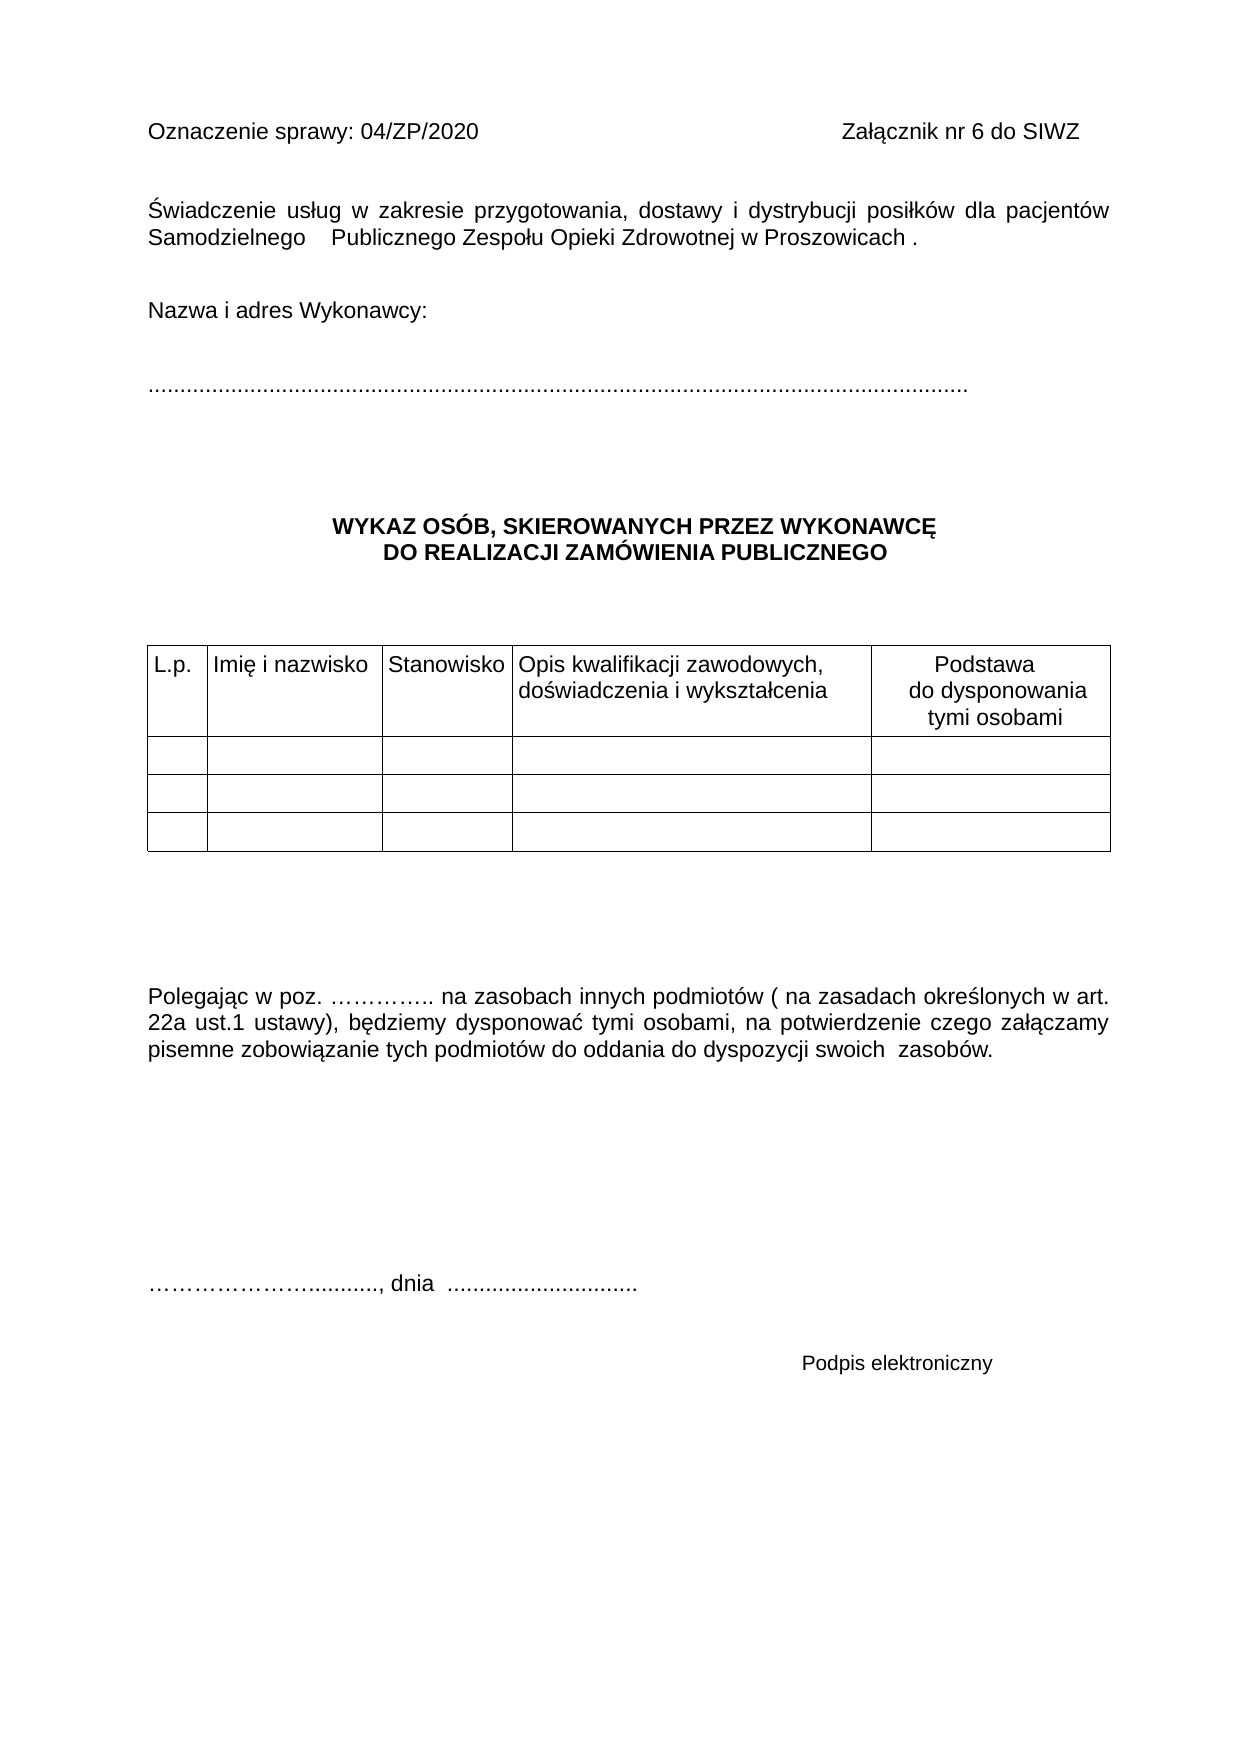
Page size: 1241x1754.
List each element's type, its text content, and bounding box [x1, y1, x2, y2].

table_cell [513, 775, 871, 812]
table_header Stanowisko [383, 646, 512, 736]
text Polegając w poz. ………….. na zasobach innych podmiotów ( na zasadach określonych w art. 22a ust.1 ustawy), będziemy dysponować tymi osobami, na potwierdzenie czego załączamy pisemne zobowiązanie tych podmiotów do oddania do dyspozycji swoich zasobów. [148, 983, 1110, 1062]
text Podpis elektroniczny [148, 1349, 1110, 1375]
table_cell [208, 775, 382, 812]
table_cell [383, 775, 512, 812]
table_cell [148, 737, 207, 774]
table_cell [383, 813, 512, 851]
table_header Podstawa do dysponowania tymi osobami [872, 646, 1110, 736]
text Oznaczenie sprawy: 04/ZP/2020 Załącznik nr 6 do SIWZ [148, 118, 1110, 144]
text Nazwa i adres Wykonawcy: [148, 297, 1110, 323]
table_cell [872, 775, 1110, 812]
table_cell [148, 813, 207, 851]
table_cell [148, 775, 207, 812]
text DO REALIZACJI ZAMÓWIENIA PUBLICZNEGO [148, 539, 1110, 566]
table_cell [513, 737, 871, 774]
table_header Opis kwalifikacji zawodowych, doświadczenia i wykształcenia [513, 646, 871, 736]
table_header Imię i nazwisko [208, 646, 382, 736]
text WYKAZ OSÓB, SKIEROWANYCH PRZEZ WYKONAWCĘ [148, 513, 1110, 539]
table_cell [513, 813, 871, 851]
table_header L.p. [148, 646, 207, 736]
table_cell [383, 737, 512, 774]
text Świadczenie usług w zakresie przygotowania, dostawy i dystrybucji posiłków dla pacjentów Samodzielnego Publicznego Zespołu Opieki Zdrowotnej w Proszowicach . [148, 197, 1110, 250]
table_cell [872, 737, 1110, 774]
text …………………..........., dnia .............................. [148, 1270, 1110, 1296]
text ................................................................................................................................. [148, 371, 1110, 397]
table_cell [208, 813, 382, 851]
table_cell [208, 737, 382, 774]
table_cell [872, 813, 1110, 851]
